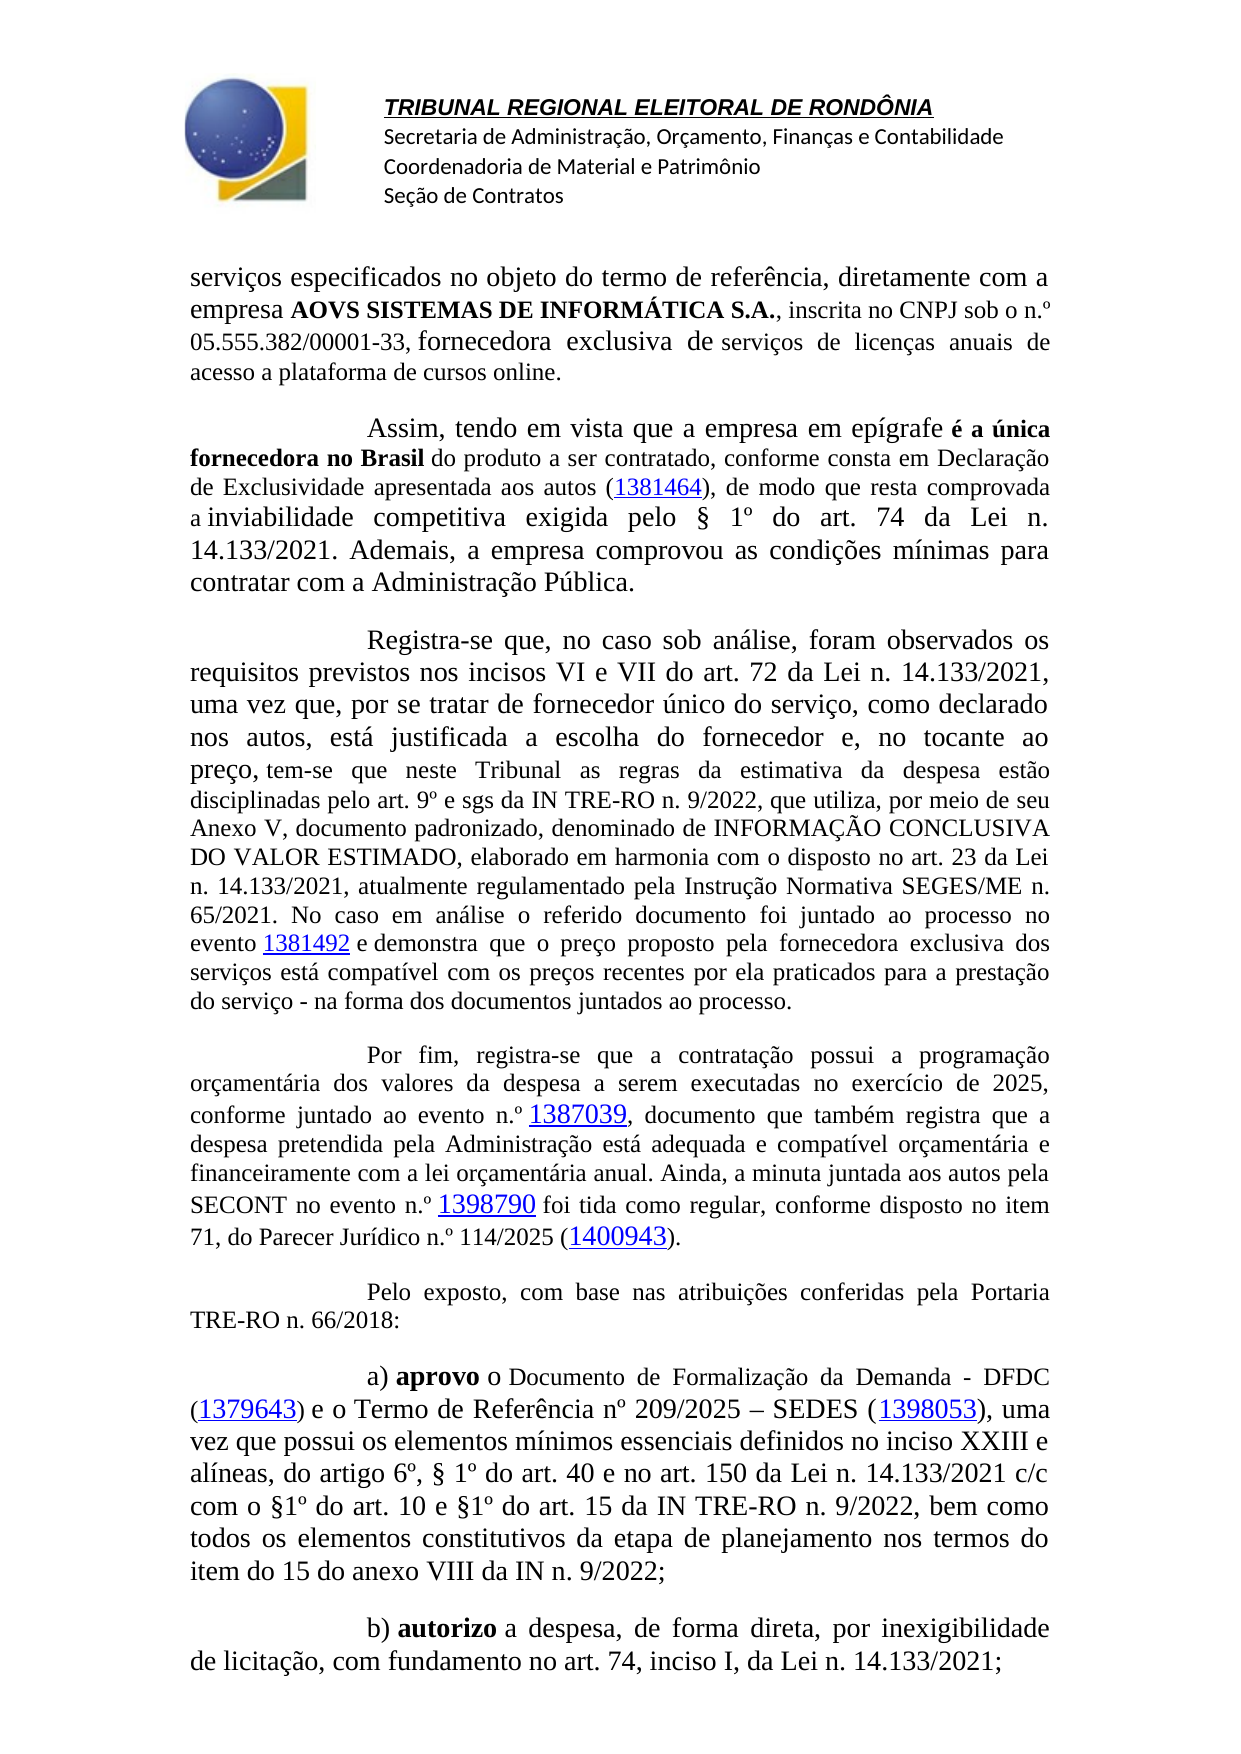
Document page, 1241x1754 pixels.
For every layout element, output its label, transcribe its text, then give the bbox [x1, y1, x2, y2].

text b) autorizo a despesa, de forma direta, por inexigibilidade de licitação, com fundamento no art. 74, inciso I, da Lei n. 14.133/2021; [190, 1611, 1051, 1676]
text Assim, tendo em vista que a empresa em epígrafe é a única fornecedora no Brasil do produto a ser contratado, conforme consta em Declaração de Exclusividade apresentada aos autos (1381464), de modo que resta comprovada a inviabilidade competitiva exigida pelo § 1º do art. 74 da Lei n. 14.133/2021. Ademais, a empresa comprovou as condições mínimas para contratar com a Administração Pública. [190, 411, 1051, 598]
text a) aprovo o Documento de Formalização da Demanda - DFDC (1379643) e o Termo de Referência nº 209/2025 – SEDES (1398053), uma vez que possui os elementos mínimos essenciais definidos no inciso XXIII e alíneas, do artigo 6º, § 1º do art. 40 e no art. 150 da Lei n. 14.133/2021 c/c com o §1º do art. 10 e §1º do art. 15 da IN TRE-RO n. 9/2022, bem como todos os elementos constitutivos da etapa de planejamento nos termos do item do 15 do anexo VIII da IN n. 9/2022; [190, 1359, 1051, 1586]
text Pelo exposto, com base nas atribuições conferidas pela Portaria TRE-RO n. 66/2018: [190, 1277, 1051, 1334]
text Por fim, registra-se que a contratação possui a programação orçamentária dos valores da despesa a serem executadas no exercício de 2025, conforme juntado ao evento n.º 1387039, documento que também registra que a despesa pretendida pela Administração está adequada e compatível orçamentária e financeiramente com a lei orçamentária anual. Ainda, a minuta juntada aos autos pela SECONT no evento n.º 1398790 foi tida como regular, conforme disposto no item 71, do Parecer Jurídico n.º 114/2025 (1400943). [190, 1040, 1051, 1252]
text Registra-se que, no caso sob análise, foram observados os requisitos previstos nos incisos VI e VII do art. 72 da Lei n. 14.133/2021, uma vez que, por se tratar de fornecedor único do serviço, como declarado nos autos, está justificada a escolha do fornecedor e, no tocante ao preço, tem-se que neste Tribunal as regras da estimativa da despesa estão disciplinadas pelo art. 9º e sgs da IN TRE-RO n. 9/2022, que utiliza, por meio de seu Anexo V, documento padronizado, denominado de INFORMAÇÃO CONCLUSIVA DO VALOR ESTIMADO, elaborado em harmonia com o disposto no art. 23 da Lei n. 14.133/2021, atualmente regulamentado pela Instrução Normativa SEGES/ME n. 65/2021. No caso em análise o referido documento foi juntado ao processo no evento 1381492 e demonstra que o preço proposto pela fornecedora exclusiva dos serviços está compatível com os preços recentes por ela praticados para a prestação do serviço - na forma dos documentos juntados ao processo. [190, 623, 1051, 1015]
text serviços especificados no objeto do termo de referência, diretamente com a empresa AOVS SISTEMAS DE INFORMÁTICA S.A., inscrita no CNPJ sob o n.º 05.555.382/00001-33, fornecedora exclusiva de serviços de licenças anuais de acesso a plataforma de cursos online. [190, 260, 1051, 386]
